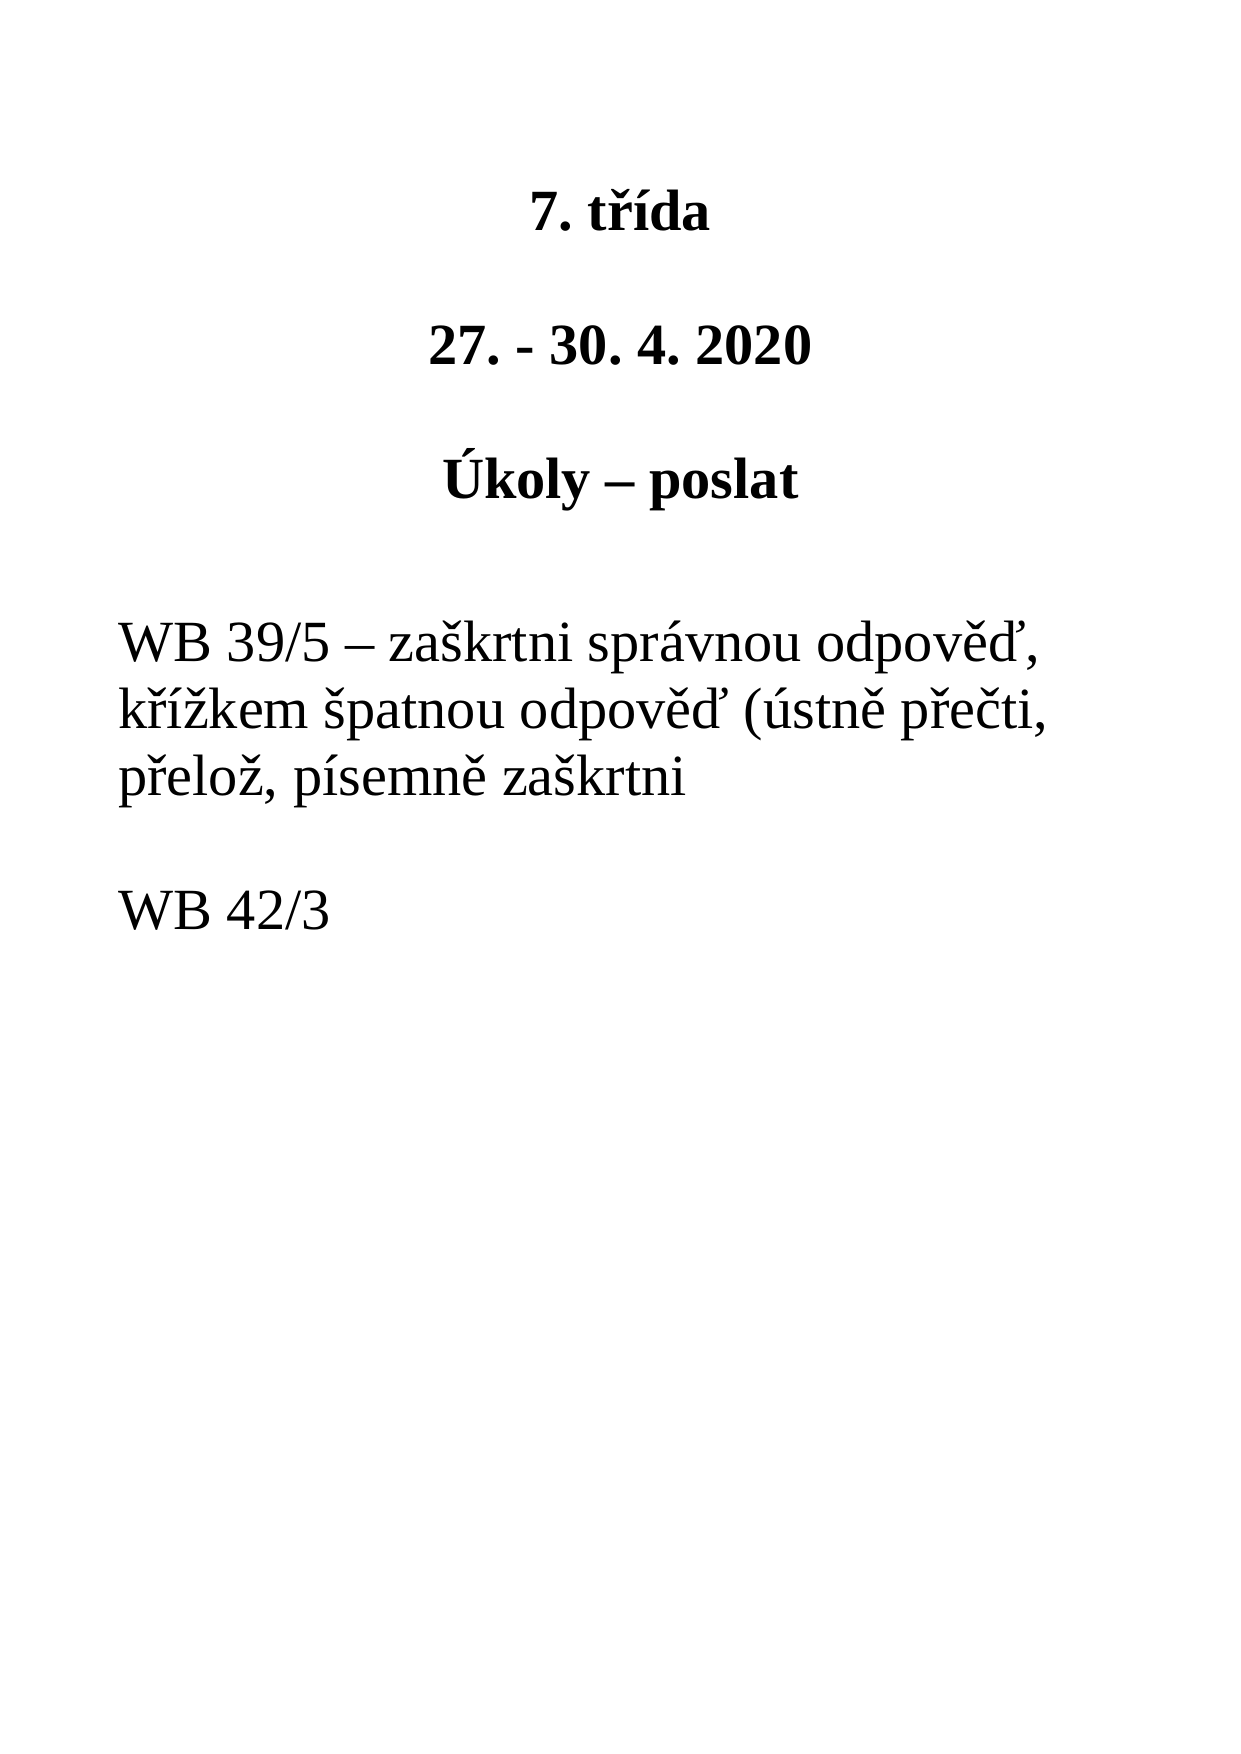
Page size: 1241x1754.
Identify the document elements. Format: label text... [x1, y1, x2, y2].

text Úkoly – poslat [118, 444, 1122, 511]
text 27. - 30. 4. 2020 [118, 310, 1122, 377]
text 7. třída [118, 176, 1122, 243]
text WB 42/3 [118, 875, 1122, 942]
text WB 39/5 – zaškrtni správnou odpověď, křížkem špatnou odpověď (ústně přečti, přelož, písemně zaškrtni [118, 607, 1122, 808]
